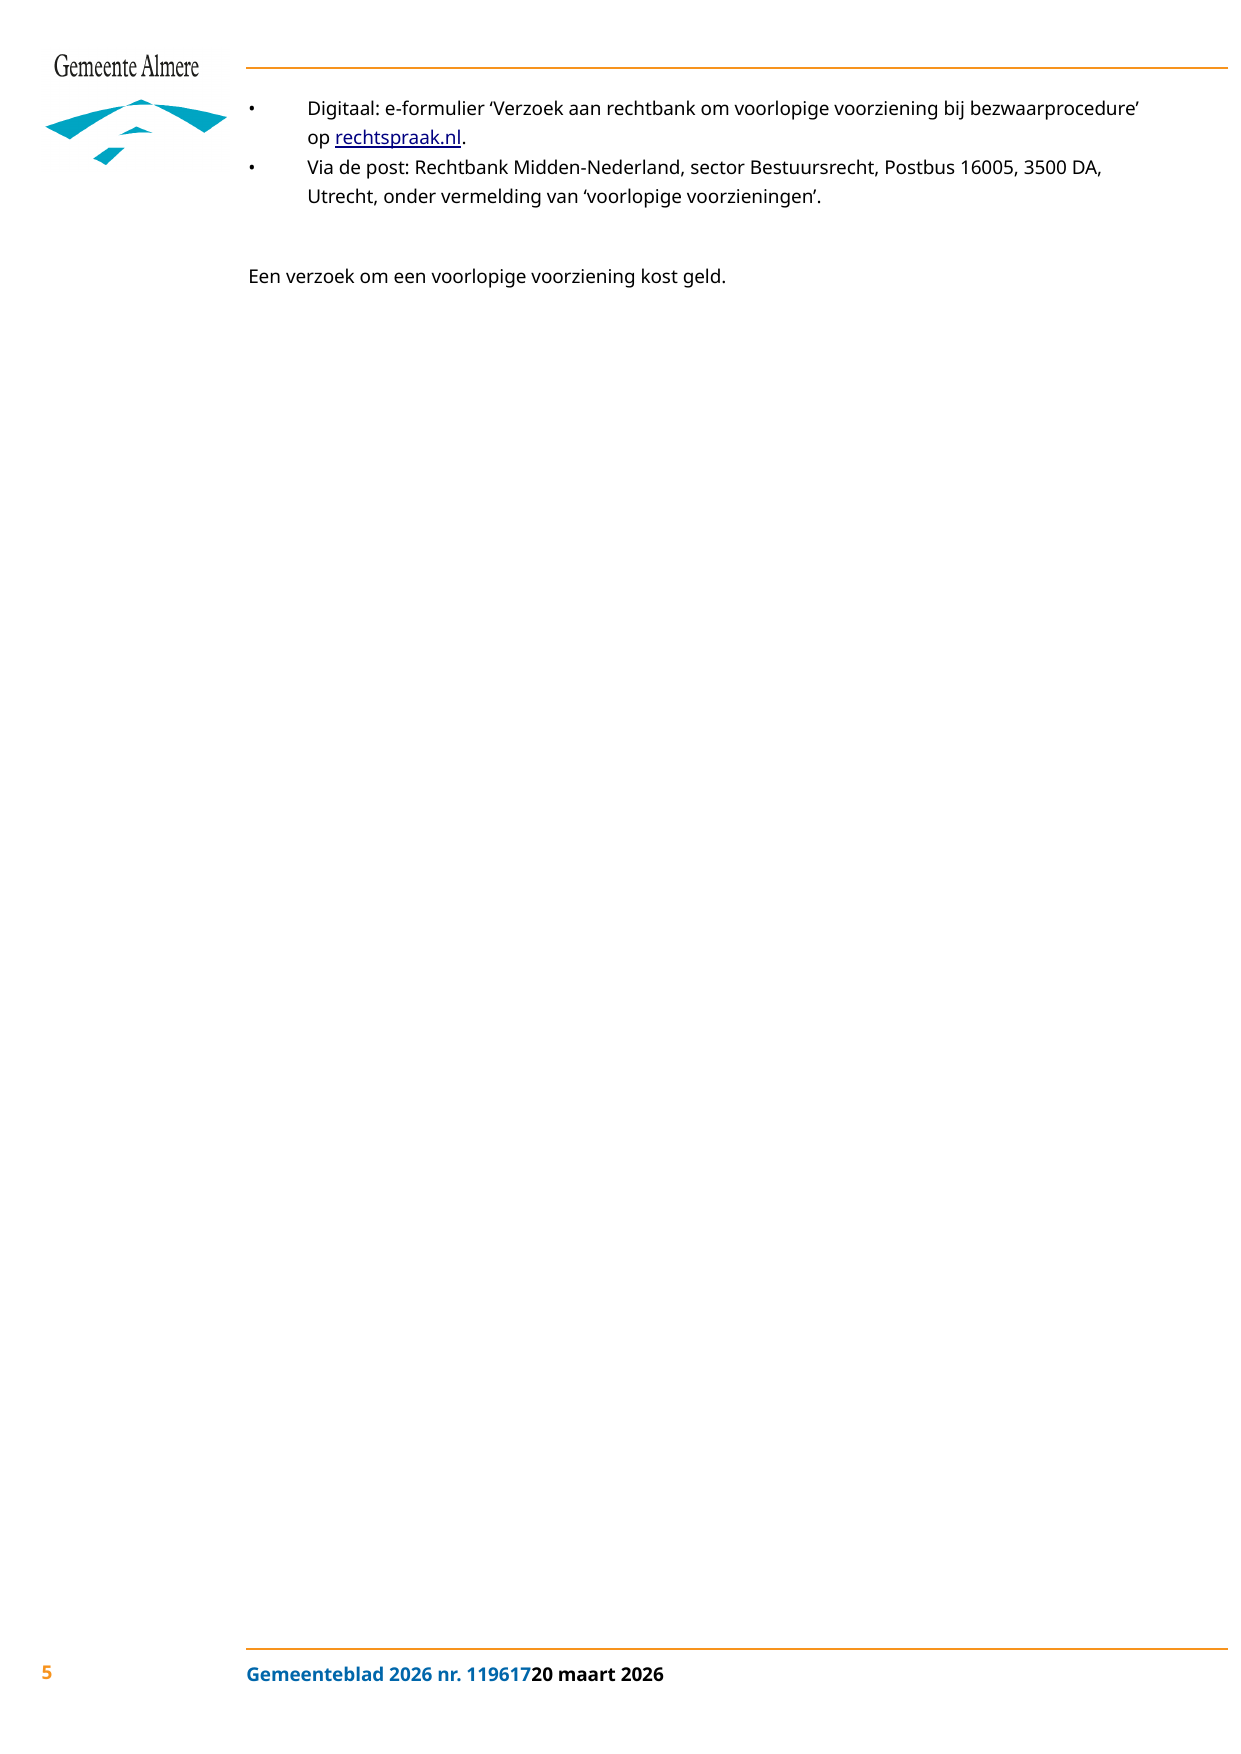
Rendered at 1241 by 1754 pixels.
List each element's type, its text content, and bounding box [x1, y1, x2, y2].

list Digitaal: e-formulier ‘Verzoek aan rechtbank om voorlopige voorziening bij bezwaarprocedure’ op rechtspraak.nl. [248, 95, 1152, 150]
text Een verzoek om een voorlopige voorziening kost geld. [248, 263, 1152, 289]
picture [41, 47, 231, 172]
list Via de post: Rechtbank Midden-Nederland, sector Bestuursrecht, Postbus 16005, 3500 DA, Utrecht, onder vermelding van ‘voorlopige voorzieningen’. [248, 154, 1152, 209]
